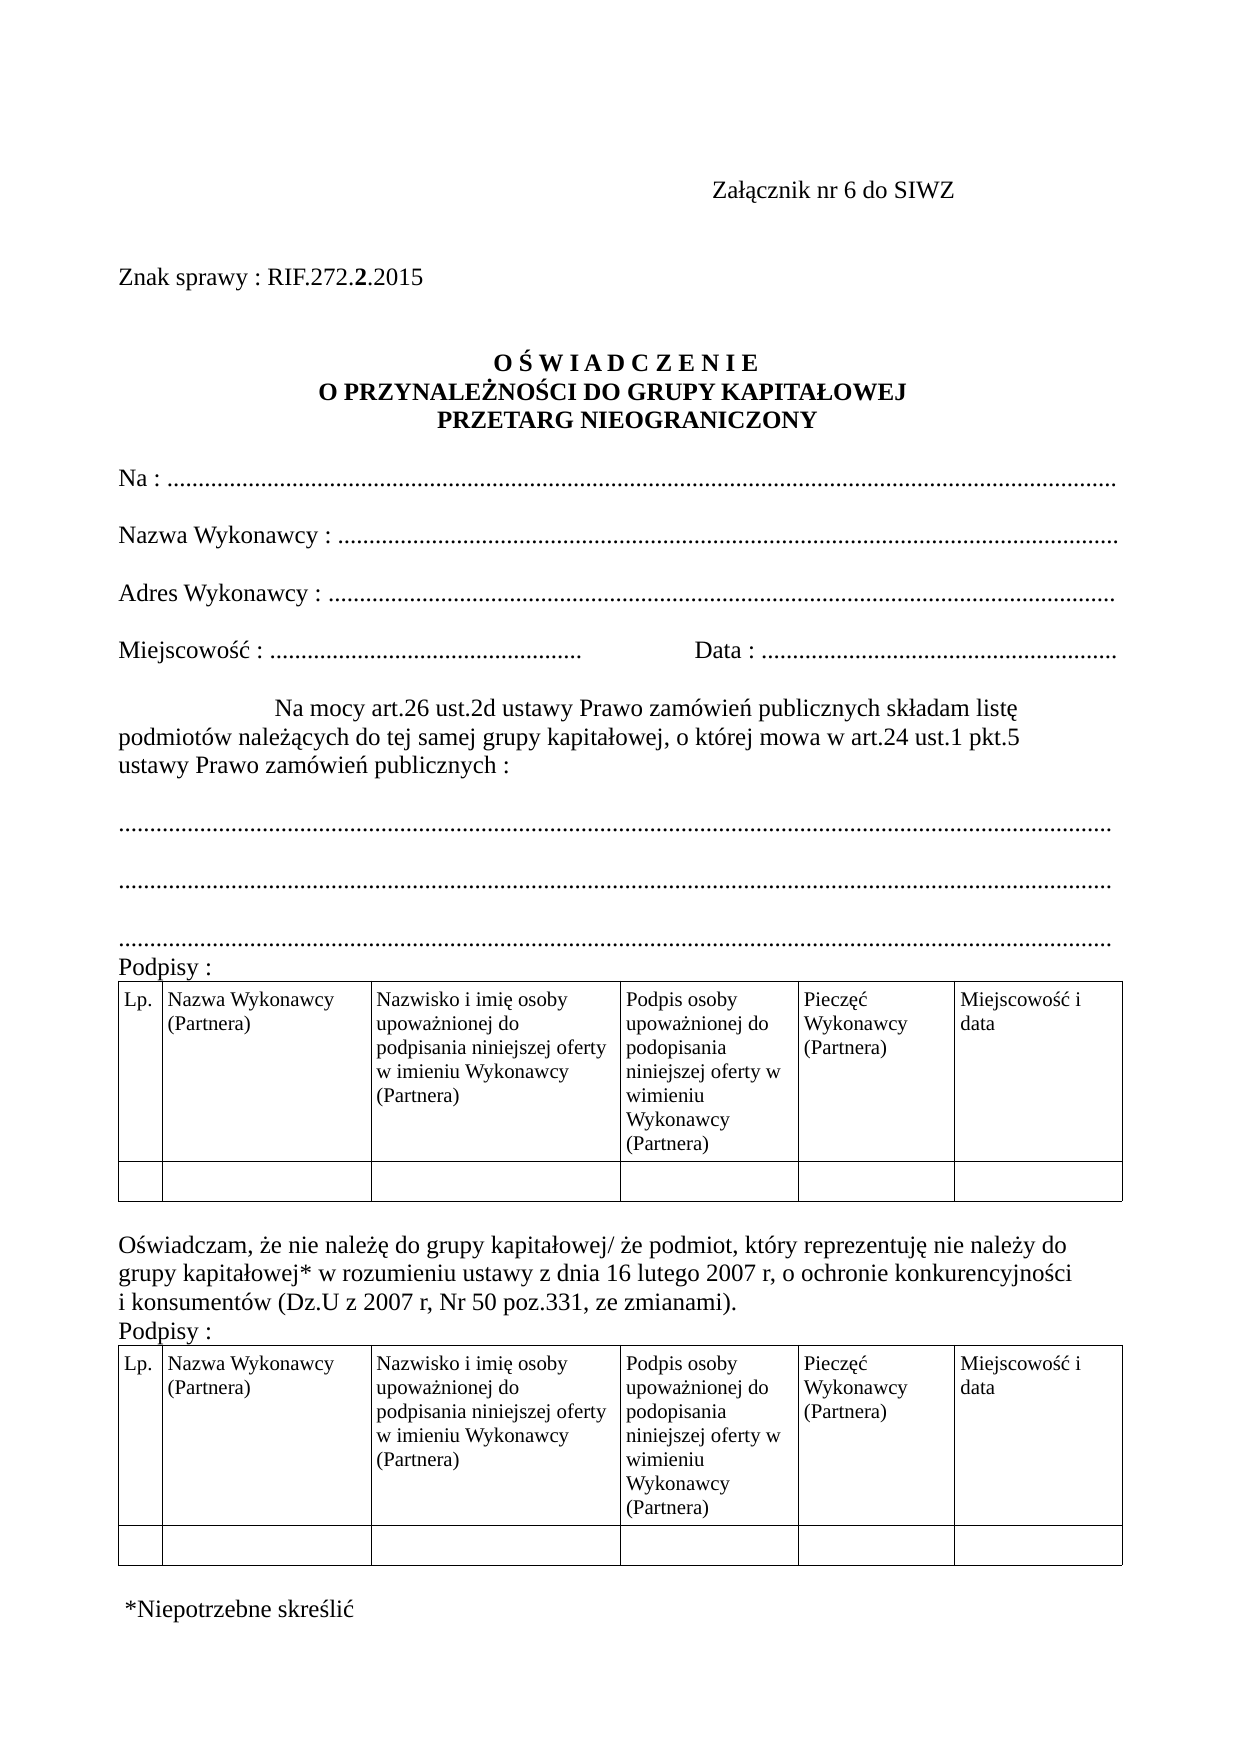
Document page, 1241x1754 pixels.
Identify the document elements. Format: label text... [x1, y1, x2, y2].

table_cell [799, 1162, 954, 1201]
table_cell [372, 1526, 620, 1565]
table_header Nazwisko i imię osoby upoważnionej do podpisania niniejszej oferty w imieniu Wykonawcy (Partnera) [372, 982, 620, 1161]
table_header Lp. [119, 982, 162, 1161]
table_header Nazwa Wykonawcy (Partnera) [163, 982, 371, 1161]
table_cell [372, 1162, 620, 1201]
text Na : ........................................................................................................................................................ [118, 463, 1122, 492]
text Podpisy : [118, 1316, 1122, 1345]
text *Niepotrzebne skreślić [118, 1594, 1122, 1623]
table_cell [799, 1526, 954, 1565]
text Nazwa Wykonawcy : ............................................................................................................................. [118, 521, 1122, 549]
text ............................................................................................................................................................... [118, 923, 1122, 952]
table_header Pieczęć Wykonawcy (Partnera) [799, 1346, 954, 1525]
text ............................................................................................................................................................... [118, 808, 1122, 837]
table_cell [119, 1526, 162, 1565]
text O Ś W I A D C Z E N I E [118, 348, 1122, 377]
text O PRZYNALEŻNOŚCI DO GRUPY KAPITAŁOWEJ [118, 377, 1122, 406]
text Załącznik nr 6 do SIWZ [118, 176, 1122, 204]
text Miejscowość : .................................................. Data : ......................................................... [118, 636, 1122, 664]
text ............................................................................................................................................................... [118, 866, 1122, 894]
table_header Miejscowość i data [955, 1346, 1122, 1525]
table_header Lp. [119, 1346, 162, 1525]
text Znak sprawy : RIF.272.2.2015 [118, 262, 1122, 291]
text ustawy Prawo zamówień publicznych : [118, 751, 1122, 779]
table_header Pieczęć Wykonawcy (Partnera) [799, 982, 954, 1161]
table_header Nazwisko i imię osoby upoważnionej do podpisania niniejszej oferty w imieniu Wykonawcy (Partnera) [372, 1346, 620, 1525]
text Adres Wykonawcy : .............................................................................................................................. [118, 578, 1122, 607]
table_cell [955, 1162, 1122, 1201]
text PRZETARG NIEOGRANICZONY [118, 406, 1122, 434]
table_cell [119, 1162, 162, 1201]
text Na mocy art.26 ust.2d ustawy Prawo zamówień publicznych składam listę podmiotów należących do tej samej grupy kapitałowej, o której mowa w art.24 ust.1 pkt.5 [118, 693, 1122, 751]
table_header Podpis osoby upoważnionej do podopisania niniejszej oferty w wimieniu Wykonawcy (Partnera) [621, 1346, 798, 1525]
table_header Podpis osoby upoważnionej do podopisania niniejszej oferty w wimieniu Wykonawcy (Partnera) [621, 982, 798, 1161]
table_cell [955, 1526, 1122, 1565]
table_header Miejscowość i data [955, 982, 1122, 1161]
table_cell [163, 1526, 371, 1565]
text i konsumentów (Dz.U z 2007 r, Nr 50 poz.331, ze zmianami). [118, 1287, 1122, 1316]
text Podpisy : [118, 952, 1122, 981]
table_cell [621, 1162, 798, 1201]
table_header Nazwa Wykonawcy (Partnera) [163, 1346, 371, 1525]
text Oświadczam, że nie należę do grupy kapitałowej/ że podmiot, który reprezentuję nie należy do grupy kapitałowej* w rozumieniu ustawy z dnia 16 lutego 2007 r, o ochronie konkurencyjności [118, 1230, 1122, 1287]
table_cell [163, 1162, 371, 1201]
table_cell [621, 1526, 798, 1565]
